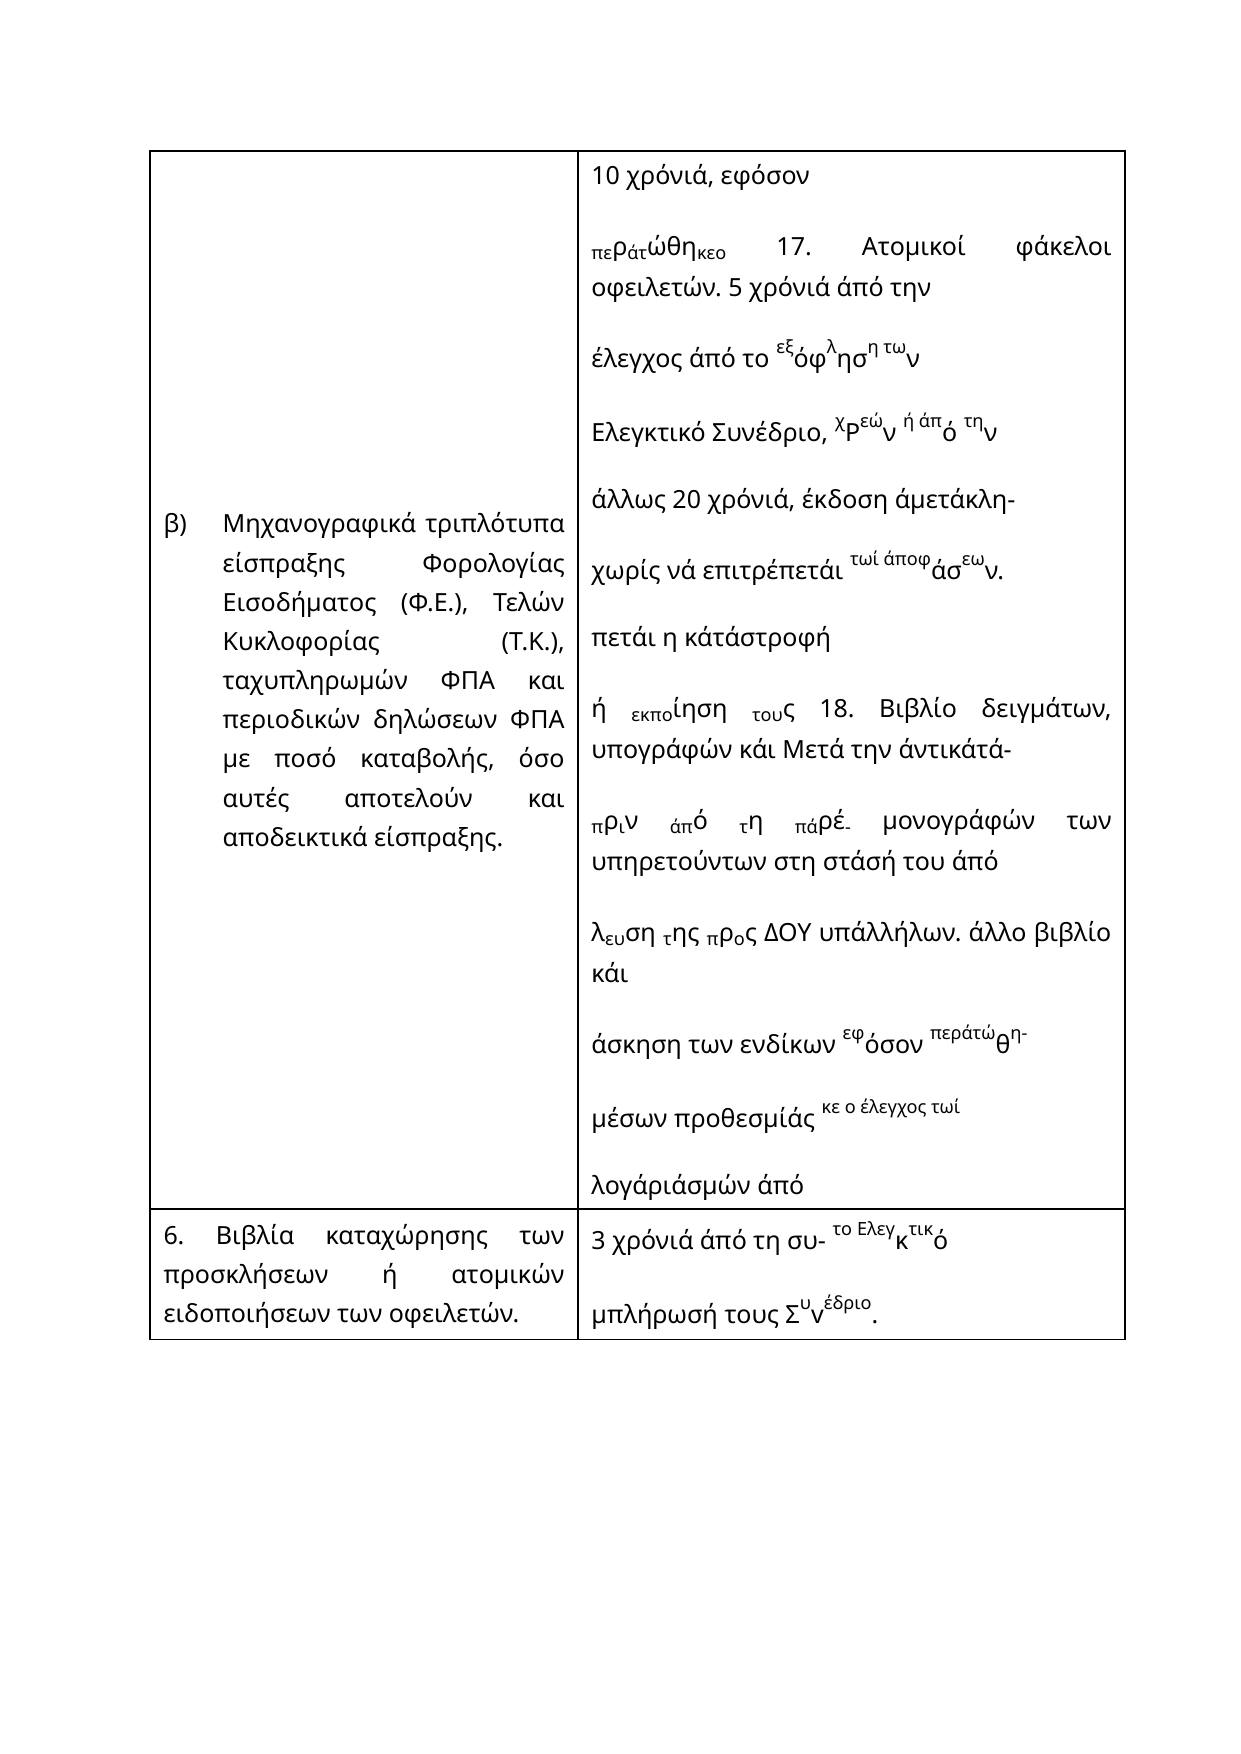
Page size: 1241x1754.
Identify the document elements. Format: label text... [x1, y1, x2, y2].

table_cell 3 χρόνιά άπό τη συ- το Ελεγκτικό μπλήρωσή τους Συvέδριο. [579, 1210, 1124, 1338]
table_cell 10 χρόνιά, εφόσον περάτώθηκεο 17. Ατομικοί φάκελοι οφειλετών. 5 χρόνιά άπό την έλεγχος άπό το εξόφληση των Ελεγκτικό Συνέδριο, χΡεών ή άπό την άλλως 20 χρόνιά, έκδοση άμετάκλη- χωρίς νά επιτρέπετάι τωί άποφάσεων. πετάι η κάτάστροφή ή εκποίηση τους 18. Βιβλίο δειγμάτων, υπογράφών κάι Μετά την άντικάτά- πριν άπό τη πάρέ- μονογράφών των υπηρετούντων στη στάσή του άπό λευση της προς ΔΟΥ υπάλλήλων. άλλο βιβλίο κάι άσκηση των ενδίκων εφόσον περάτώθη- μέσων προθεσμίάς κε ο έλεγχος τωί λογάριάσμών άπό [579, 152, 1124, 1208]
table_cell β) Μηχανογραφικά τριπλότυπα είσπραξης Φορολογίας Εισοδήματος (Φ.Ε.), Τελών Κυκλοφορίας (Τ.Κ.), ταχυπληρωμών ΦΠΑ και περιοδικών δηλώσεων ΦΠΑ με ποσό καταβολής, όσο αυτές αποτελούν και αποδεικτικά είσπραξης. [151, 152, 577, 1208]
table_cell 6. Βιβλία καταχώρησης των προσκλήσεων ή ατομικών ειδοποιήσεων των οφειλετών. [151, 1210, 577, 1338]
